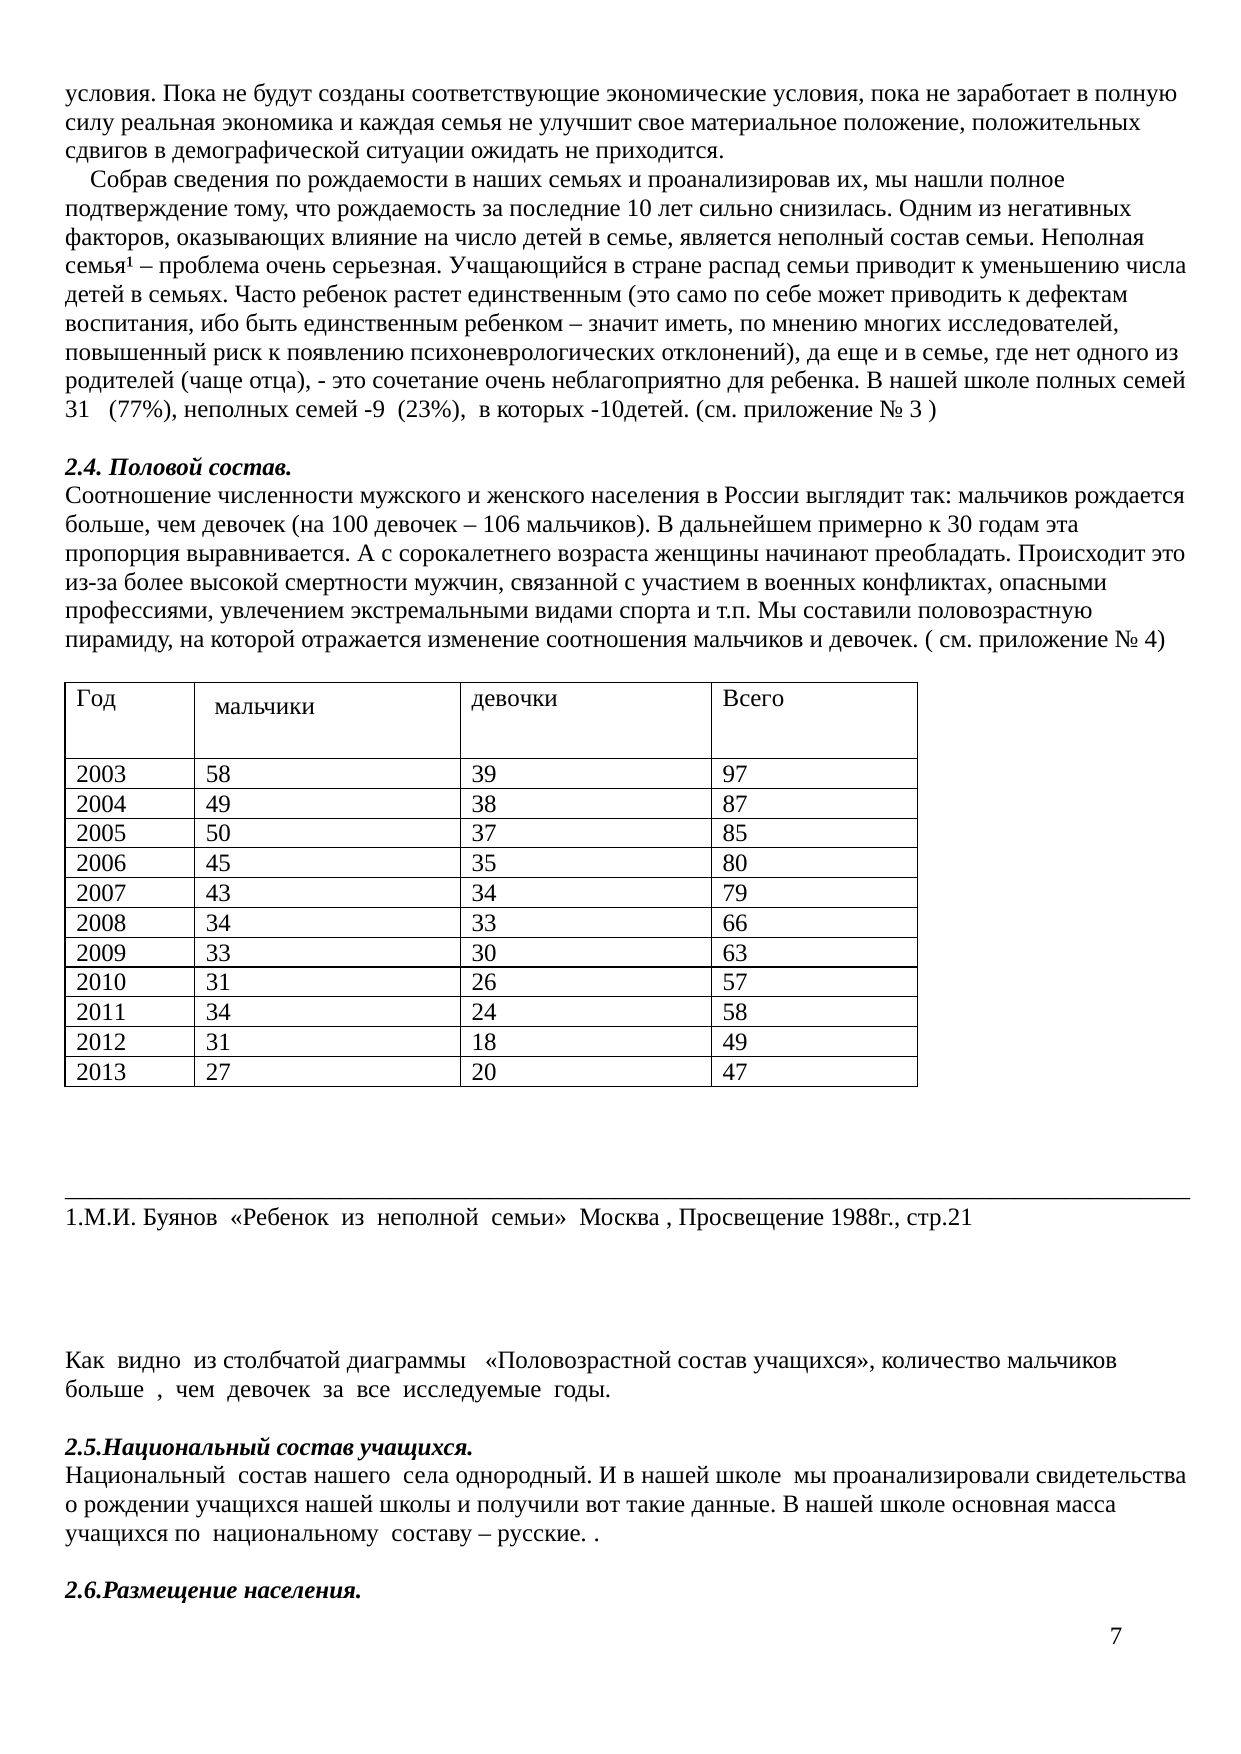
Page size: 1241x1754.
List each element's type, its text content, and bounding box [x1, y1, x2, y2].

table_header девочки [461, 683, 711, 758]
table_cell 87 [712, 789, 917, 817]
table_cell 34 [195, 908, 460, 937]
table_cell 50 [195, 819, 460, 847]
table_cell 2010 [66, 968, 194, 996]
table_cell 24 [461, 997, 711, 1026]
table_header [195, 683, 206, 758]
table_cell 63 [712, 938, 917, 966]
table_cell 37 [461, 819, 711, 847]
table_cell 97 [712, 759, 917, 788]
table_cell 2004 [66, 789, 194, 817]
table_cell 2013 [66, 1057, 194, 1086]
table_cell 27 [195, 1057, 460, 1086]
table_cell 58 [712, 997, 917, 1026]
table_cell 45 [195, 848, 460, 877]
table_cell 57 [712, 968, 917, 996]
table_cell 33 [195, 938, 460, 966]
table_cell 39 [461, 759, 711, 788]
table_header Всего [712, 683, 917, 758]
table_cell 31 [195, 968, 460, 996]
table_cell 80 [712, 848, 917, 877]
table_cell 34 [195, 997, 460, 1026]
table_cell 31 [195, 1027, 460, 1056]
table_cell 66 [712, 908, 917, 937]
table_cell 2007 [66, 878, 194, 907]
table_cell 58 [195, 759, 460, 788]
table_cell 18 [461, 1027, 711, 1056]
table_cell 34 [461, 878, 711, 907]
table_cell 2005 [66, 819, 194, 847]
table_cell 47 [712, 1057, 917, 1086]
table_cell 43 [195, 878, 460, 907]
table_header мальчики [206, 683, 460, 758]
table_cell 2003 [66, 759, 194, 788]
table_cell 30 [461, 938, 711, 966]
table_cell 49 [712, 1027, 917, 1056]
table_cell 49 [195, 789, 460, 817]
table_cell 79 [712, 878, 917, 907]
table_cell 35 [461, 848, 711, 877]
table_header Год [66, 683, 194, 758]
table_cell 38 [461, 789, 711, 817]
table_cell 2012 [66, 1027, 194, 1056]
table_header Демографическая ситуация Работу выполнил Нестеркин Виталий Сергеевич, ученик 9 класса ФМОУ СОШ №1 г. Белинского в с.Камынино Научный руководитель: учитель географии Митрошина Галина Николаевна 2015 г. ОГЛАВЛЕНИЕ I. Введение . 3 – 4 II. Основная часть 5 - 8 2.1. Численность учащихся школы. (Численность учащихся за последние 14 лет школы с.Камынина) 2.2. Естественный прирост в нашей школе. 2.3. Какие у нас семьи? (полные и неполные) 2.4. Многодетные семьи нашей школы. 2.5. Половой состав 2.6.Сколько мальчиков и девочек в нашей школе? Анализ половозрастной пирамиды 2.7. Национальный состав населения. 2.8. Размещение населения Где мы живем? III. Заключение 9 - 10 IV.Библиографический список 11 V. Приложения 12-14 I . ВВЕДЕНИЕ Актуальность проекта Человек – высшая ценность на Земле. Благодаря человеку создаются материальные и духовные ценности. В зависимости от меняющихся в обществе ценностей (того, что наиболее значимо для людей) изменяются показатели естественного движения населения. В рамках школьной программы учащиеся знакомятся с различными показателями населения страны, мира. Основные характеристики воспроизводства населения России позволяют нам понять российскую специфику демографического перехода (перехода от традиционного типа воспроизводства¹ с высокой, не регулируемой рождаемостью и высокой смертностью, к современному, с планированием числа детей в семье и практически с нулевым приростом населения). Чтобы получить наиболее твердые знания в этой области, школьникам необходимо уметь применять свои навыки при изучении населения своей местности. Познакомившись с основными демографическими показателями нашей страны, учащиеся могут более глубоко проанализировать демографическую ситуацию в нашей местности, изучая учащихся своей школы. Цель проекта: Последовательно вооружить учащихся прочными и системными знаниями о населении России и демографической ситуации в своей местности, используя различные методы исследования. Задачи проекта: 1. Привлечение внимания детей к демографическим проблемам страны и родного края. 2. Формирование навыков работы с различными источниками географической и статистической информации. 3. Формирование у учащихся умений составлять столбчатые, круговые диаграммы, картосхемы, таблицы и анализировать статистический материал. 4. Развитие устной коммуникативной и речевой компетенции учащихся. 5. Побуждение ребят к активной мыслительной деятельности (учить их наблюдать, анализировать, осмысливать причинно-следственные связи). Методы исследования: Проведение социологических опросов; сравнение, сопоставление полученных результатов; анализ полученных материалов, выделение главного; предметные теоретические исследования; изучение статистических материалов, практическая деятельность во внеурочное время. В процессе своей деятельности у учащихся формируются умения и навыки самостоятельной исследовательской деятельности: умения формулировать проблему исследования; навыки овладения методикой сбора и оформления статистического материала; навыки овладения научными терминами в той области знания, в которой проводиться исследование; навыки овладения теоретическими знаниями по теме своей работы и шире; умение оформлять доклад, свою работу. __________________________________________________________________________________________ выполнение учащимися практических работ – проведение предметного исследования и оформление собственной исследовательской деятельности; публичная защита проекта - исследовательской работы На первом этапе работы организуется деятельность школьников по овладению ими теоретическими знаниями по теме «Население России», «Население родного края»; методикой сбора и оформления найденного материала. На втором, основном (практическом) этапе, учащиеся проводили учебно–исследовательскую работу: проведение предметного исследования; оценка результатов предметного исследования и оформление собственной исследовательской деятельности в виде таблиц, графиков, диаграмм. В ходе работы учащиеся использовали следующие материалы (школьную документацию): классные журналы, книгу движения учащихся; свидетельства о рождении учащихся; приказы по школе, материалы отчетов и статистических данных Камынинской сельской администрации. II.ОСНОВНОЕ СОДЕРЖАНИЕ РАБОТЫ 2.1.Численность учащихся школы. Численность населения России постоянно изменяется. Наиболее полные сведения о численности населения получают при переписях населения. Проанализировав данные о численности населения России, и своей Камынинской сельской администрации (с 1897 г. – самой первой научно организованной переписи населения в Российской империи, по 2002 г. – первой переписи населения, проведенной в РФ), мы сделали вывод, что до 1989 г. численность населения, как в России, так и в нашем крае, районе, постепенно повышалась (исключая периоды демографических кризисов – 1 мировая война, репрессии и голод 1933-34 гг., Великая Отечественная война)¹, а начиная с 1993 г. начала снижаться. Ежегодно происходила естественная убыль населения. В настоящее время Россия находится в состоянии демографического кризиса, т.е. снижения численности населения. Этот кризис начался в начале 90-х годов, имеет он несколько причин: снижение рождаемости связано с экономическим кризисом в стране (инфляция, рост цен, неуверенность в завтрашнем дне,). Особенность современного сокращения численности населения в нашей стране в том, что оно происходит в результате не только самого хода демографического развития, но и общесистемного социально- экономического кризиса, развернувшегося в период перехода к рыночной экономике². Мы живем в с.Камынино Белинского района Пензенской области (название села произошло от фамилии барина Камынина ,который поселился на берегу р.Б. Чембар. До 1918 года село называлось Большой Чембар, т.к. расположено вдоль реки Б.Чембар) Наш населенный пункт небольшой, но, изучая его население, мы пришли к выводу, что демографические показатели в нашей местности такие же, как в России в целом. Самый первый показатель, с которого начинается анализ численности населения родного края, Камынинская школа и динамики её изменения. Абсолютная численность учащихся – величина непостоянная. В течение всего периода существования нашей школы она неоднократно менялась. Наглядно показывает динамику изменения численности учащихся школы за последние десятилетия график «Изменение численности учащихся в нашей школе». (см. приложение № 1 ).Для его построения мы проанализировали все классные журналы (с 2000 г. по 2013 г.) и составили таблицу о численности учащихся школы, в которой отразили всего учащихся в школе за каждый год . __________________________________________________________________________________________ 1. Журнал «География в школе» №6-2004 г.,№5 -2005г. стр. 7-8 2. А.И.Алексеев, В.В.Николина «География: население и хозяйство России»,Просвещение 2013 г. стр.37-38 Проанализировали график «Изменение численности учащихся в нашей школе» и сделали вывод : в нашей школе с 2000 учебного года происходит постоянная убыль учащихся . В этом учебном году нас всего 47 человека. За 14 лет численность учащихся практически в 3 раза стала меньше, чем в 2000 году. 2.2. Естественный прирост. Одним из основных факторов, влияющих на снижение численности населения, является снижение естественного прироста населения. Естественный прирост¹ – это разность между числом, родившихся и числом умерших за год. Эти показатели постоянно меняются, а связаны они с типом воспроизводства населения. Нашли доказательства перехода от традиционного типа воспроизводства с высокой, не регулируемой рождаемостью, и высокой смертностью к современному, с планированием числа детей в семье (низким показателем рождаемости) и практически с нулевым приростом населения. Следующий этап работы – определение естественного прироста учащихся МОУ ООШ с.Камынина. Под естественным приростом учащихся подразумевается разность между поступившими в школу детьми (первоклассниками) и закончившими школу (выпускниками). Если число, поступивших в школу, превышает число закончивших ее, то естественный прирост положительный, а если число поступивших в школу меньше числа закончивших ее, то естественный прирост отрицательный. Для сбора данных статистических материалов мы выписали данные из Книги приказов по школе. По данным видно, что естественный прирост за все годы отрицательный , кроме 2011-2012 и 2012-2013 г.г Общий социально-экономический кризис в России при переходе к рыночной экономике и демографические кризисы привели к еще более резкому снижению рождаемости. Высокий уровень естественной убыли учащихся в нашей школе связан частично с оттоком молодого населения в районный , областной центр и в столицу .Реорганизация хозяйства СПК «Рассвет» привела к тому, что многие работники попали под сокращение и были вынуждены уехать из села. Потеряно много рабочих мест, а отсюда следует высокий уровень безработицы в нашей местности. Это, в свою очередь влияет на социальное положение местных жителей. В некоторых семьях мужчины уезжают на заработки в другие города , где больше возможности найти работу; а часть задумывается над количеством детей в семье, смогут ли они в будущем вырастить, прокормить и выучить двоих, троих и более детей. Отсюда следует главная причина высокого уровня естественной убыли учащихся нашей школы – очень низкая рождаемость. __________________________________________________________________________________________1.В.П.Дронов, И.И. Баринова «География России. Население. Хозяйство» Дрофа, Москва 2012 г.,стр 31 2.3. Какие у нас семьи? (полные и неполные) Для более точного определения типа воспроизводства в нашем населенном пункте мы провели такие исследования: собрали данные по количеству братьев и сестер у учащихся нашей школы (провели социологический опрос). Проанализировав эти данные, мы сделали вывод, что в основном в семьях наших учащихся по 2 ребенка – в 28 семьях(62%) , 1 ребенок - в 13 семьях (30%), 3 ребенка и более – в трёх семьях.(8%).(см. приложение № 2 ) Три ребенка школьного возраста в семье Рыженковых. Почему мало семей с тремя детьми? Мы провели опрос и выяснили: на первом месте из всех причин– уверенность в завтрашнем дне, на втором – хорошие заработки, позволяющие достойно содержать и воспитывать ребенка, на третьем – жилищные условия. Пока не будут созданы соответствующие экономические условия, пока не заработает в полную силу реальная экономика и каждая семья не улучшит свое материальное положение, положительных сдвигов в демографической ситуации ожидать не приходится. Собрав сведения по рождаемости в наших семьях и проанализировав их, мы нашли полное подтверждение тому, что рождаемость за последние 10 лет сильно снизилась. Одним из негативных факторов, оказывающих влияние на число детей в семье, является неполный состав семьи. Неполная семья¹ – проблема очень серьезная. Учащающийся в стране распад семьи приводит к уменьшению числа детей в семьях. Часто ребенок растет единственным (это само по себе может приводить к дефектам воспитания, ибо быть единственным ребенком – значит иметь, по мнению многих исследователей, повышенный риск к появлению психоневрологических отклонений), да еще и в семье, где нет одного из родителей (чаще отца), - это сочетание очень неблагоприятно для ребенка. В нашей школе полных семей 31 (77%), неполных семей -9 (23%), в которых -10детей. (см. приложение № 3 ) 2.4. Половой состав. Соотношение численности мужского и женского населения в России выглядит так: мальчиков рождается больше, чем девочек (на 100 девочек – 106 мальчиков). В дальнейшем примерно к 30 годам эта пропорция выравнивается. А с сорокалетнего возраста женщины начинают преобладать. Происходит это из-за более высокой смертности мужчин, связанной с участием в военных конфликтах, опасными профессиями, увлечением экстремальными видами спорта и т.п. Мы составили половозрастную пирамиду, на которой отражается изменение соотношения мальчиков и девочек. ( см. приложение № 4) __________________________________________________________________________________________ 1.М.И. Буянов «Ребенок из неполной семьи» Москва , Просвещение 1988г., стр.21 Как видно из столбчатой диаграммы «Половозрастной состав учащихся», количество мальчиков больше , чем девочек за все исследуемые годы. 2.5.Национальный состав учащихся. Национальный состав нашего села однородный. И в нашей школе мы проанализировали свидетельства о рождении учащихся нашей школы и получили вот такие данные. В нашей школе основная масса учащихся по национальному составу – русские. . 2.6.Размещение населения. Население в нашей сельской администрации, как и во всем мире, размещено крайне неравномерно. К Камынинской сельской администрации относятся населенные пункты: с.Камынино, с.Тархово ( и с 2013г стала входить В-Полянская с/администрация), но мы будем рассматривать в старых границах, где проживают ученики нашей школы: с.Камынино- 22 учащихся (47%), с.Тархово-25 (53%) .(приложение №5) 2.7.Механическое движение населения – миграция. Очень интересно нам было обрабатывать материалы по движению наших школьников. Мы делали выборку из Книги приказов учащихся с 2004 г по 2013 г . и отметили , кто, откуда прибыл в нашу школу и кто, куда выбыл из нее. В нашу школу приехали ребята из 8 населенных пунктов, а уехали в 10. Миграция населения может приводить как к росту численности учащихся в школе, так и к его убыли в зависимости от того, какой из процессов преобладает – иммиграция или эмиграция. В нашей школе преобладает отрицательное сальдо миграции¹, т.е больше уехало учащихся , чем приехало. Вид миграции трудовая : связанная с переменой места жительства в связи с переменой места работы родителей. __________________________________________________________________________________________ 1. Журнал «География в школе» №6-2004 г., стр 12 III. ЗАКЛЮЧЕНИЕ Исследовательская работа помогла увидеть демографические проблемы в нашем населенном пункте, соотнести их с демографическими проблемами, происходящими в районе, области , стране. По-другому посмотреть на роль семьи, отражающей демографические проблемы в стране. В процессе работы над данным материалом мы поняли и доказали фактически, что в нашей местности, как и в России в целом наблюдается устойчивая депопуляция населения. Мы приобрели новые знания в реальной жизненной обстановке. Нам было очень интересно анализировать полученные результаты нашей практической деятельности. Мы научились составлять опросный лист, проводить социологические опросы, обрабатывать собранную информацию, оформлять материалы. Улучшение демографической ситуации возможно при изменении уровня и качества жизни: повышение заработной платы и уровня медицинского обслуживания, уменьшение зависимости от факторов риска, изменения экологической обстановки. Выполнение этой задачи требует стабилизации экономики страны и социальной политики государства. В итоге своей работы ребята предложили ряд мер, способных повысить естественный прирост населения СНИЖЕНИЕ УРОВНЯ СМЕРТНОСТИ - в школах продолжать проводить просветительскую работу по пропаганде здорового образа жизни, пропаганде прочной семьи; - ужесточить наказание за вождение автотранспорта в нетрезвом состоянии;(что сейчас уже делается) - серьезно проводить всеобщую диспансеризацию населения с целью раннего выявления тяжелых заболеваний; - сократить показ фильмов ужасов, крутых боевиков, особенно в вечернее время; - через средства массовой информации внушать людям, что после черной полосы обязательно будет светлая; - организовывать новые рабочие места, помогать людям в переквалификации, если потеряна основная работа; - Шире развивать психологическую службу, для лиц, оказавшихся в безвыходном положении (потеряна работа, наркотики, стрессы на работе); УВЕЛИЧЕНИЕ РОЖДАЕМОСТИ Социальные меры Наверное, не зря телевидение, радио, газеты называют второй властью. Они имеют большую силу, и её надо полнее использовать в целях улучшения демографической обстановке в районе, области; - через средства массовой информации (телевидение, радио, газеты) - пропаганда семьи из 3 - 4 и более человек; - Реклама так же может служить улучшению демографии (реклама на бутылке с минеральной водой - фотография улыбающихся 4 членов семьи - им весело потому, что их много! Или фильм, главный герой преуспевающий бизнесмен имеет 3 - 5 детей и это не мешает, а наоборот помогает его бизнесу т.д.); -обращать внимание на многодетные семьи и их проблемы; - Организовать достойное времяпровождение, чтобы молодежи и семейным парам было куда пойти и тогда не будет различных соблазнов, которые приводят к пьянству, наркотикам и т.д. Важно построить пропаганду так, чтобы иметь много детей и жить в многодетной семье , стало престижно! Экономические меры - За каждого ребенка прибавка к заработной плате 5 - 10%; Закончить рассказ о нашей работе мы бы хотели оптимистическим прогнозом: численность учащихся нашей школы обязательно будет медленно, но стабильно расти.Это уже видно. Мы взяли списки в Администрации с.Камынина и составили примерный перспективный план для нашей школы – количество первоклассников будет постепенно увеличиваться(приложение №6). А значит главная задача для всех нас – сохранить нашу родную школу, не допустить ее преобразования в малокомплектную. IV. БИБЛИОГРАФИЧЕСКИЙ СПИСОК 1.В.П.Дронов, И.И. Баринова «География России. Природа. Население. Хозяйство» Дрофа Москва 2012 год. 2.А.И.Алексеев, В.В.Николина «География: население и хозяйство России» Просвещение 2013 год. 3.Статистические данные по Камынинской сельской администрации 4. М.И. Буянов «Ребенок из неполной семьи» Москва , Просвещение 1988г. 5. Журнал «География в школе» №6-2004 г.,№5 -2005г., №2- 2006 г. V. СПИСОК ПРИЛОЖЕНИЙ 1.График «Изменение численности учащихся в нашей школе» (1999г -2013г.) 2. Круговая диаграмма «Количество детей в семьях» (2001-2013 г.) 3.Столбчатая диаграмма «Какие у нас семьи?» (полные и неполные) 4.Столбчатая диаграмма «Половозрастной состав учащихся» 5. Круговая диаграмма «Размещение учащихся школы по Камынинской сельской администрации» (2013-2014 г.) 6.Таблица «Перспективный план первоклассников» (2014-2020 г.) [62, 75, 1199, 1607]
table_cell 20 [461, 1057, 711, 1086]
table_cell 33 [461, 908, 711, 937]
table_cell 2011 [66, 997, 194, 1026]
table_cell 2006 [66, 848, 194, 877]
table_cell 85 [712, 819, 917, 847]
table_cell 2008 [66, 908, 194, 937]
table_cell 26 [461, 968, 711, 996]
table_cell 2009 [66, 938, 194, 966]
